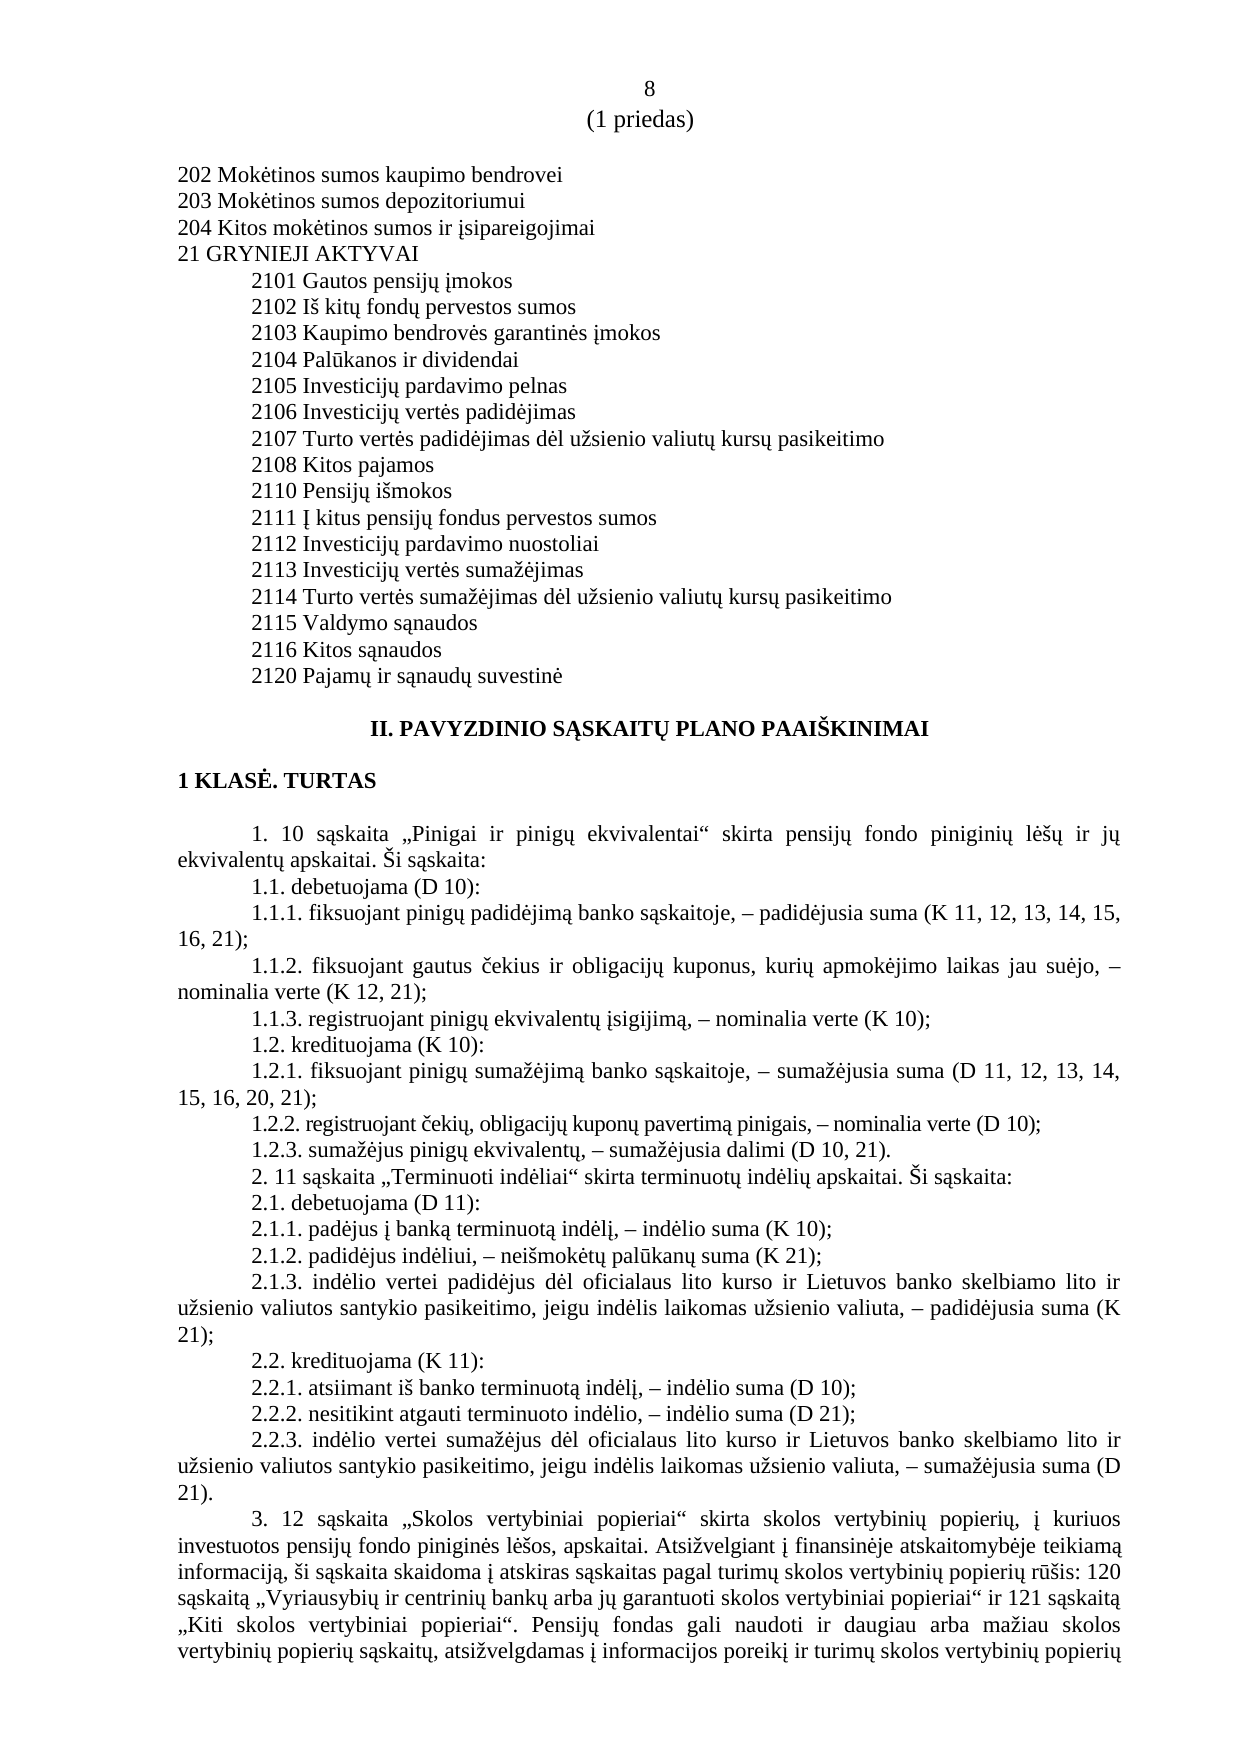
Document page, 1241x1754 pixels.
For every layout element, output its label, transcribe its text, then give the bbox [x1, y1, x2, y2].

text 2104 Palūkanos ir dividendai [177, 346, 1122, 372]
text 2.2.1. atsiimant iš banko terminuotą indėlį, – indėlio suma (D 10); [177, 1373, 1122, 1400]
text 1.1.3. registruojant pinigų ekvivalentų įsigijimą, – nominalia verte (K 10); [177, 1004, 1122, 1031]
text 1. 10 sąskaita „Pinigai ir pinigų ekvivalentai“ skirta pensijų fondo piniginių lėšų ir jų ekvivalentų apskaitai. Ši sąskaita: [177, 820, 1122, 873]
text 2108 Kitos pajamos [177, 451, 1122, 477]
text 3. 12 sąskaita „Skolos vertybiniai popieriai“ skirta skolos vertybinių popierių, į kuriuos investuotos pensijų fondo piniginės lėšos, apskaitai. Atsižvelgiant į finansinėje atskaitomybėje teikiamą informaciją, ši sąskaita skaidoma į atskiras sąskaitas pagal turimų skolos vertybinių popierių rūšis: 120 sąskaitą „Vyriausybių ir centrinių bankų arba jų garantuoti skolos vertybiniai popieriai“ ir 121 sąskaitą „Kiti skolos vertybiniai popieriai“. Pensijų fondas gali naudoti ir daugiau arba mažiau skolos vertybinių popierių sąskaitų, atsižvelgdamas į informacijos poreikį ir turimų skolos vertybinių popierių [177, 1505, 1122, 1663]
text 2115 Valdymo sąnaudos [177, 609, 1122, 636]
text 2.1.1. padėjus į banką terminuotą indėlį, – indėlio suma (K 10); [177, 1215, 1122, 1242]
text 1.2.2. registruojant čekių, obligacijų kuponų pavertimą pinigais, – nominalia verte (D 10); [177, 1110, 1122, 1136]
text 1.2. kredituojama (K 10): [177, 1031, 1122, 1057]
text 2.2. kredituojama (K 11): [177, 1347, 1122, 1373]
text 1.1.2. fiksuojant gautus čekius ir obligacijų kuponus, kurių apmokėjimo laikas jau suėjo, – nominalia verte (K 12, 21); [177, 952, 1122, 1004]
text II. PAVYZDINIO SĄSKAITŲ PLANO PAAIŠKINIMAI [177, 715, 1122, 741]
text 1.2.3. sumažėjus pinigų ekvivalentų, – sumažėjusia dalimi (D 10, 21). [177, 1136, 1122, 1163]
text 2116 Kitos sąnaudos [177, 636, 1122, 662]
text 2113 Investicijų vertės sumažėjimas [177, 557, 1122, 583]
text 202 Mokėtinos sumos kaupimo bendrovei [177, 161, 1122, 188]
text 2. 11 sąskaita „Terminuoti indėliai“ skirta terminuotų indėlių apskaitai. Ši sąskaita: [177, 1163, 1122, 1189]
text 1.1. debetuojama (D 10): [177, 873, 1122, 899]
text 2105 Investicijų pardavimo pelnas [177, 372, 1122, 398]
text 2103 Kaupimo bendrovės garantinės įmokos [177, 319, 1122, 346]
text 2110 Pensijų išmokos [177, 477, 1122, 504]
text 2107 Turto vertės padidėjimas dėl užsienio valiutų kursų pasikeitimo [177, 425, 1122, 451]
text 2.1.2. padidėjus indėliui, – neišmokėtų palūkanų suma (K 21); [177, 1242, 1122, 1268]
text 1.1.1. fiksuojant pinigų padidėjimą banko sąskaitoje, – padidėjusia suma (K 11, 12, 13, 14, 15, 16, 21); [177, 899, 1122, 952]
text 1.2.1. fiksuojant pinigų sumažėjimą banko sąskaitoje, – sumažėjusia suma (D 11, 12, 13, 14, 15, 16, 20, 21); [177, 1057, 1122, 1110]
text 203 Mokėtinos sumos depozitoriumui [177, 188, 1122, 214]
text 2106 Investicijų vertės padidėjimas [177, 398, 1122, 425]
text 2101 Gautos pensijų įmokos [177, 267, 1122, 293]
text 2111 Į kitus pensijų fondus pervestos sumos [177, 504, 1122, 530]
text 2114 Turto vertės sumažėjimas dėl užsienio valiutų kursų pasikeitimo [177, 583, 1122, 609]
text 2.2.2. nesitikint atgauti terminuoto indėlio, – indėlio suma (D 21); [177, 1400, 1122, 1426]
text 2102 Iš kitų fondų pervestos sumos [177, 293, 1122, 319]
text 2.1.3. indėlio vertei padidėjus dėl oficialaus lito kurso ir Lietuvos banko skelbiamo lito ir užsienio valiutos santykio pasikeitimo, jeigu indėlis laikomas užsienio valiuta, – padidėjusia suma (K 21); [177, 1268, 1122, 1347]
text 2112 Investicijų pardavimo nuostoliai [177, 530, 1122, 557]
text 1 KLASĖ. TURTAS [177, 767, 1122, 794]
text 204 Kitos mokėtinos sumos ir įsipareigojimai [177, 214, 1122, 240]
text 2.1. debetuojama (D 11): [177, 1189, 1122, 1215]
text 2120 Pajamų ir sąnaudų suvestinė [177, 662, 1122, 688]
text 2.2.3. indėlio vertei sumažėjus dėl oficialaus lito kurso ir Lietuvos banko skelbiamo lito ir užsienio valiutos santykio pasikeitimo, jeigu indėlis laikomas užsienio valiuta, – sumažėjusia suma (D 21). [177, 1426, 1122, 1505]
text 21 GRYNIEJI AKTYVAI [177, 240, 1122, 267]
